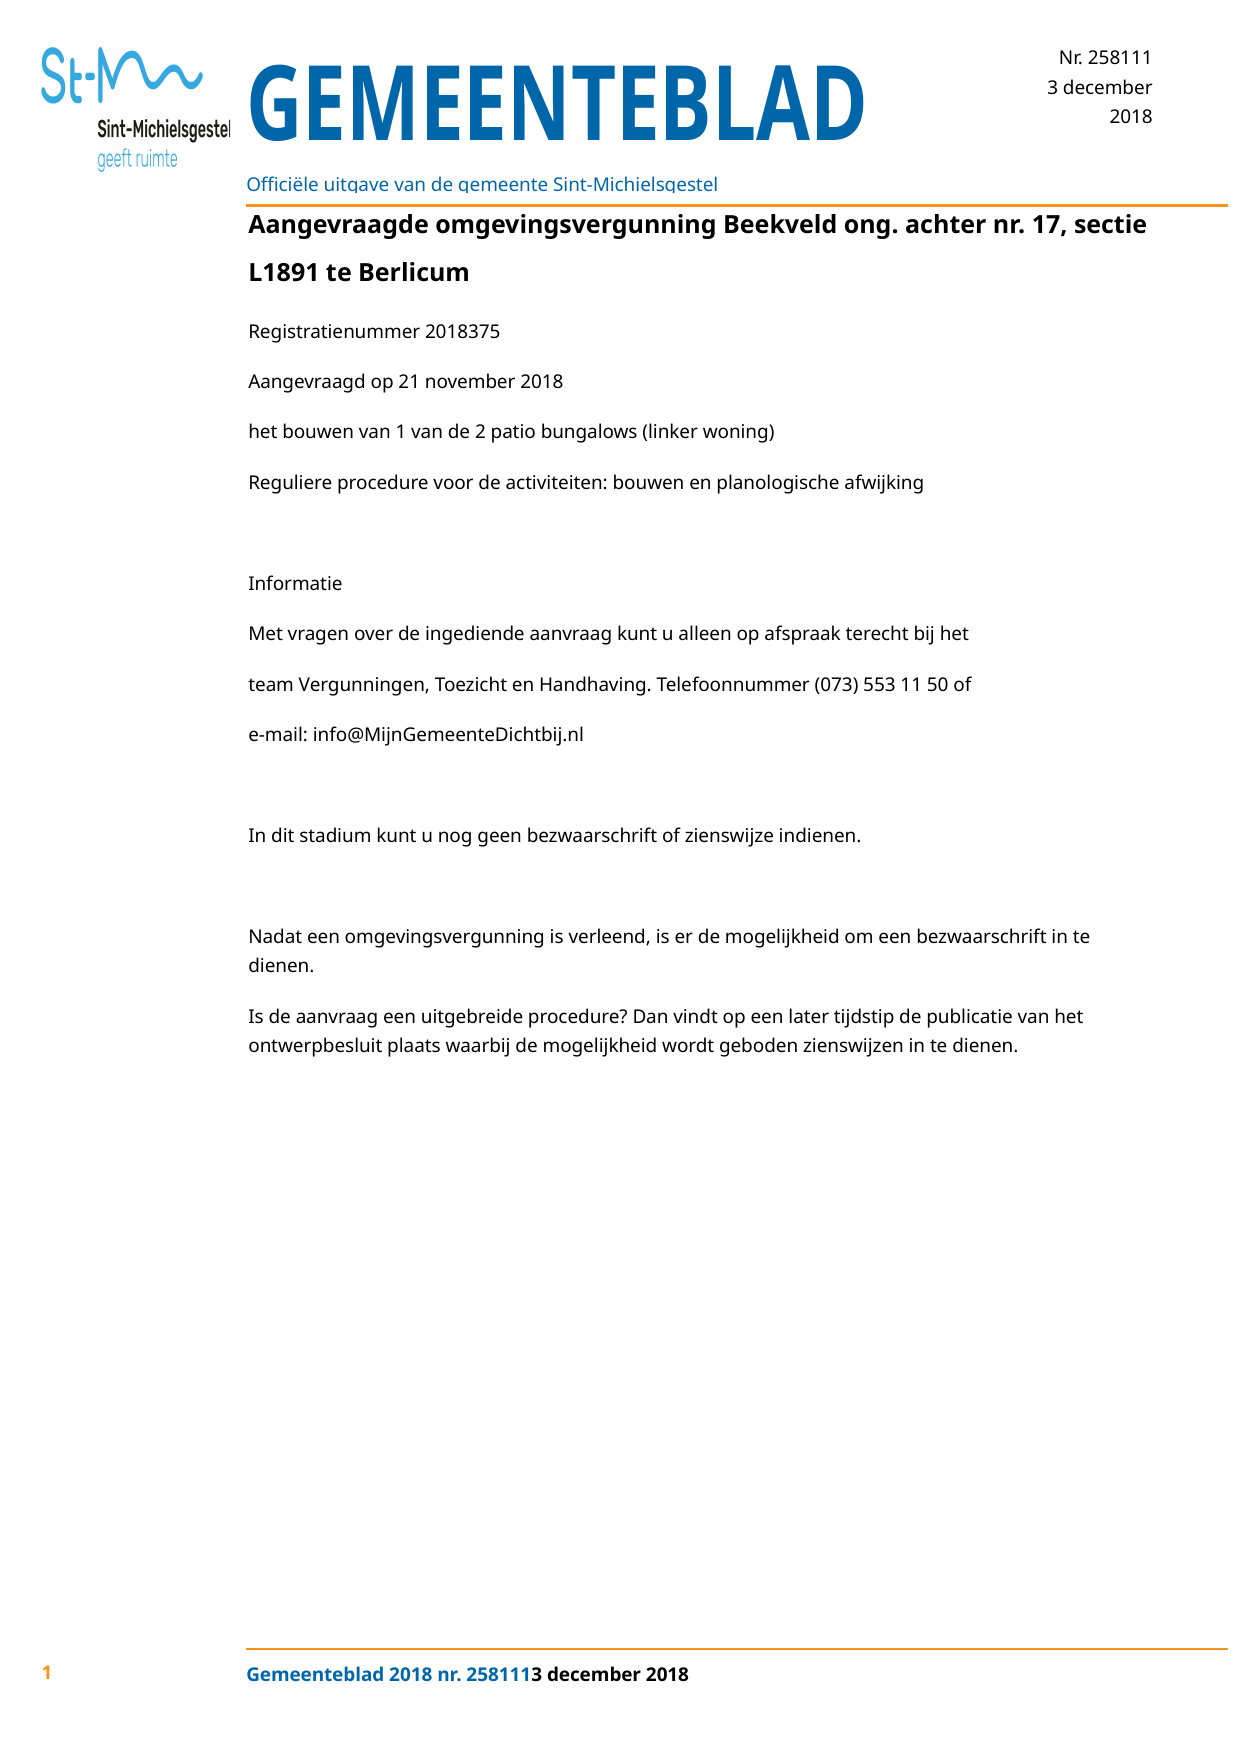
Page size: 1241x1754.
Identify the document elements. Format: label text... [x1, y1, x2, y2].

text e-mail: info@MijnGemeenteDichtbij.nl [248, 721, 1152, 747]
text Is de aanvraag een uitgebreide procedure? Dan vindt op een later tijdstip de publicatie van het ontwerpbesluit plaats waarbij de mogelijkheid wordt geboden zienswijzen in te dienen. [248, 1003, 1152, 1058]
picture [41, 47, 231, 172]
text Nadat een omgevingsvergunning is verleend, is er de mogelijkheid om een bezwaarschrift in te dienen. [248, 923, 1152, 978]
text In dit stadium kunt u nog geen bezwaarschrift of zienswijze indienen. [248, 822, 1152, 848]
text team Vergunningen, Toezicht en Handhaving. Telefoonnummer (073) 553 11 50 of [248, 671, 1152, 697]
text Informatie [248, 570, 1152, 596]
text Registratienummer 2018375 [248, 318, 1152, 344]
text Met vragen over de ingediende aanvraag kunt u alleen op afspraak terecht bij het [248, 620, 1152, 646]
text Reguliere procedure voor de activiteiten: bouwen en planologische afwijking [248, 469, 1152, 495]
text Aangevraagde omgevingsvergunning Beekveld ong. achter nr. 17, sectie L1891 te Berlicum [248, 207, 1152, 288]
text het bouwen van 1 van de 2 patio bungalows (linker woning) [248, 419, 1152, 444]
text Aangevraagd op 21 november 2018 [248, 368, 1152, 394]
